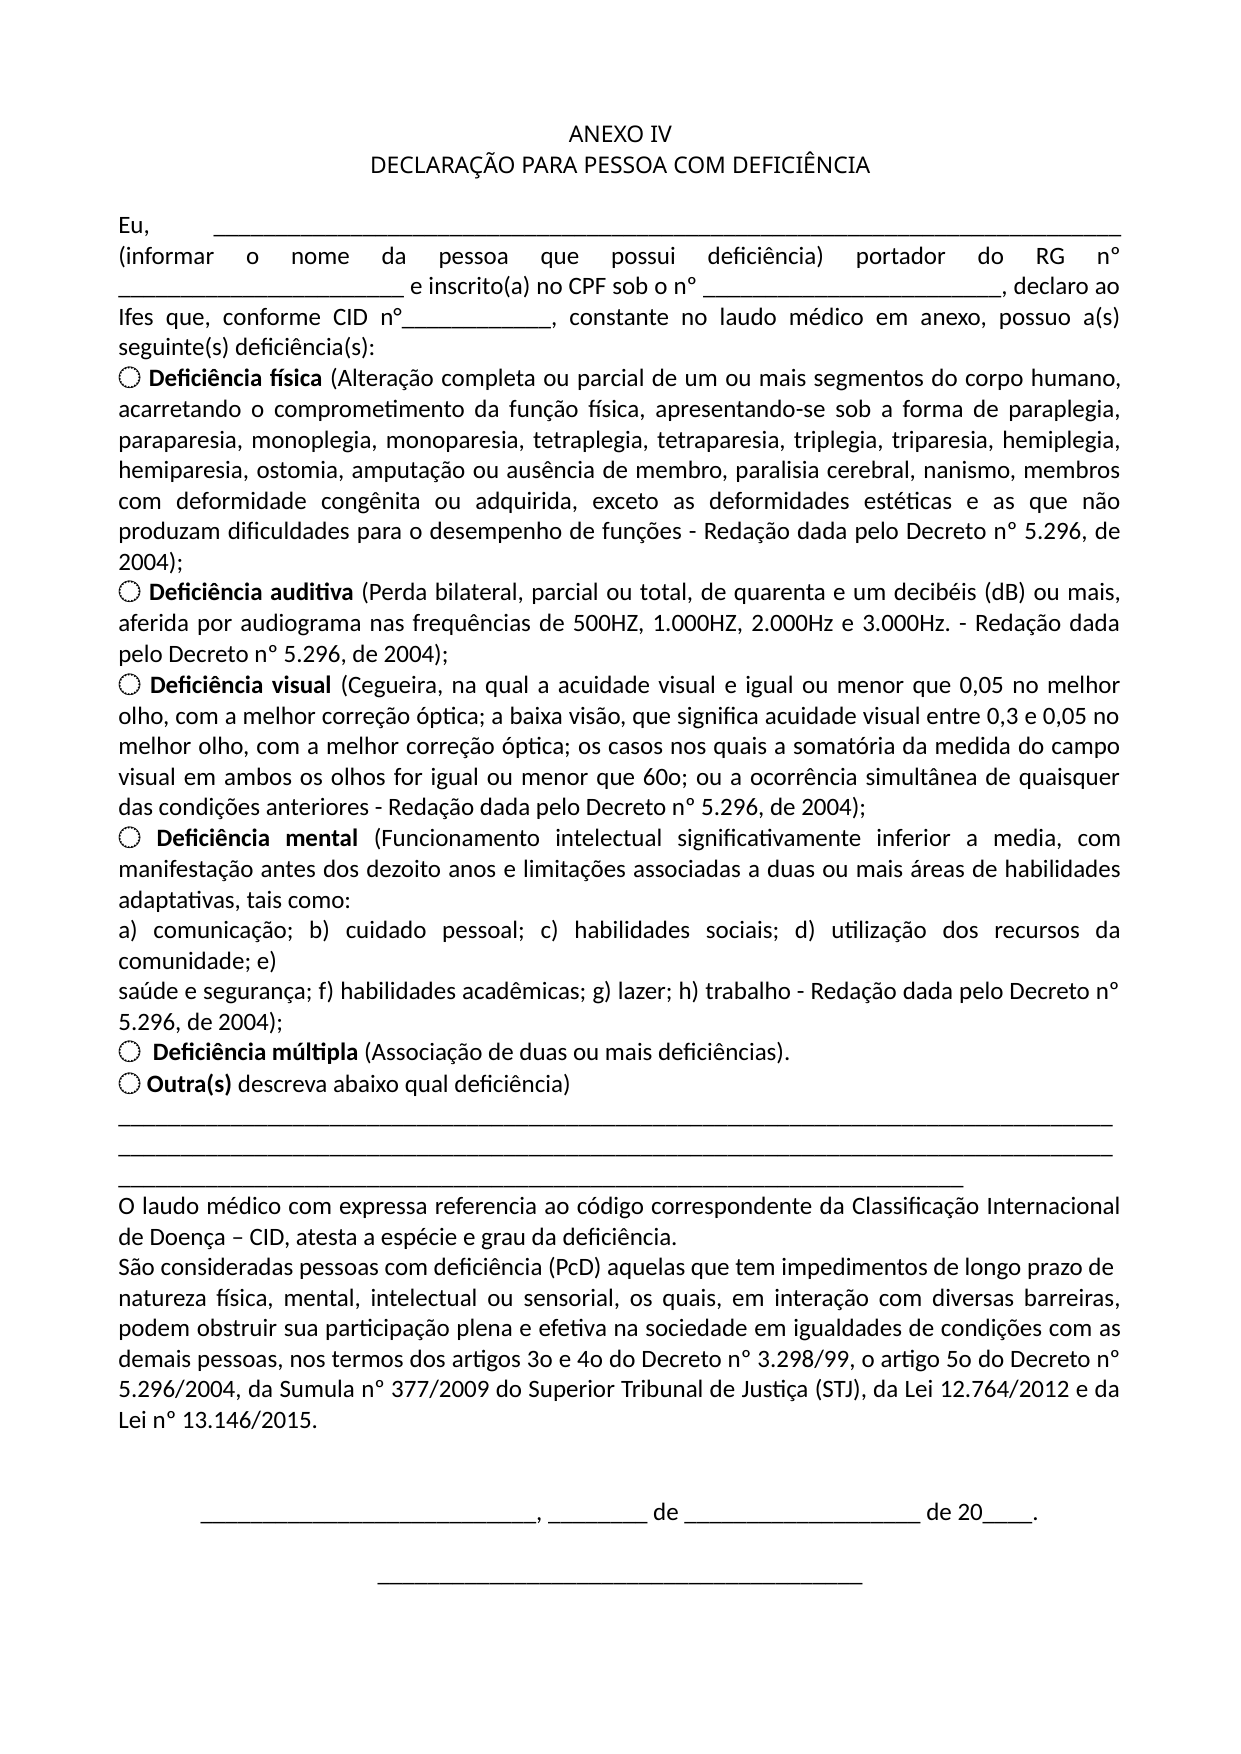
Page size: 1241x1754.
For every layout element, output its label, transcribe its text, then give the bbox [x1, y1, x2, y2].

text ⃝ Deficiência múltipla (Associação de duas ou mais deficiências). [118, 1036, 1122, 1068]
text a) comunicação; b) cuidado pessoal; c) habilidades sociais; d) utilização dos recursos da comunidade; e) [118, 914, 1122, 975]
text _______________________________________ [118, 1557, 1122, 1587]
text Eu, _________________________________________________________________________ (informar o nome da pessoa que possui deficiência) portador do RG nº _______________________ e inscrito(a) no CPF sob o nº ________________________, declaro ao Ifes que, conforme CID n°____________, constante no laudo médico em anexo, possuo a(s) seguinte(s) deficiência(s): [118, 209, 1122, 362]
text ⃝ Deficiência visual (Cegueira, na qual a acuidade visual e igual ou menor que 0,05 no melhor olho, com a melhor correção óptica; a baixa visão, que significa acuidade visual entre 0,3 e 0,05 no melhor olho, com a melhor correção óptica; os casos nos quais a somatória da medida do campo visual em ambos os olhos for igual ou menor que 60o; ou a ocorrência simultânea de quaisquer das condições anteriores - Redação dada pelo Decreto nº 5.296, de 2004); [118, 669, 1122, 822]
text ⃝ Deficiência auditiva (Perda bilateral, parcial ou total, de quarenta e um decibéis (dB) ou mais, aferida por audiograma nas frequências de 500HZ, 1.000HZ, 2.000Hz e 3.000Hz. - Redação dada pelo Decreto nº 5.296, de 2004); [118, 576, 1122, 669]
text ⃝ Deficiência física (Alteração completa ou parcial de um ou mais segmentos do corpo humano, acarretando o comprometimento da função física, apresentando-se sob a forma de paraplegia, paraparesia, monoplegia, monoparesia, tetraplegia, tetraparesia, triplegia, triparesia, hemiplegia, hemiparesia, ostomia, amputação ou ausência de membro, paralisia cerebral, nanismo, membros com deformidade congênita ou adquirida, exceto as deformidades estéticas e as que não produzam dificuldades para o desempenho de funções - Redação dada pelo Decreto nº 5.296, de 2004); [118, 362, 1122, 576]
text natureza física, mental, intelectual ou sensorial, os quais, em interação com diversas barreiras, podem obstruir sua participação plena e efetiva na sociedade em igualdades de condições com as demais pessoas, nos termos dos artigos 3o e 4o do Decreto nº 3.298/99, o artigo 5o do Decreto nº 5.296/2004, da Sumula nº 377/2009 do Superior Tribunal de Justiça (STJ), da Lei 12.764/2012 e da Lei nº 13.146/2015. [118, 1282, 1122, 1434]
text São consideradas pessoas com deficiência (PcD) aquelas que tem impedimentos de longo prazo de [118, 1251, 1122, 1282]
text ANEXO IV [118, 118, 1122, 149]
text ____________________________________________________________________________________________________________________________________________________________________________________________________________________________________ [118, 1099, 1122, 1190]
text saúde e segurança; f) habilidades acadêmicas; g) lazer; h) trabalho - Redação dada pelo Decreto nº 5.296, de 2004); [118, 975, 1122, 1036]
text ⃝ Deficiência mental (Funcionamento intelectual significativamente inferior a media, com manifestação antes dos dezoito anos e limitações associadas a duas ou mais áreas de habilidades adaptativas, tais como: [118, 822, 1122, 914]
text ⃝ Outra(s) descreva abaixo qual deficiência) [118, 1068, 1122, 1099]
text O laudo médico com expressa referencia ao código correspondente da Classificação Internacional de Doença – CID, atesta a espécie e grau da deficiência. [118, 1190, 1122, 1251]
text ___________________________, ________ de ___________________ de 20____. [118, 1496, 1122, 1526]
text DECLARAÇÃO PARA PESSOA COM DEFICIÊNCIA [118, 149, 1122, 181]
